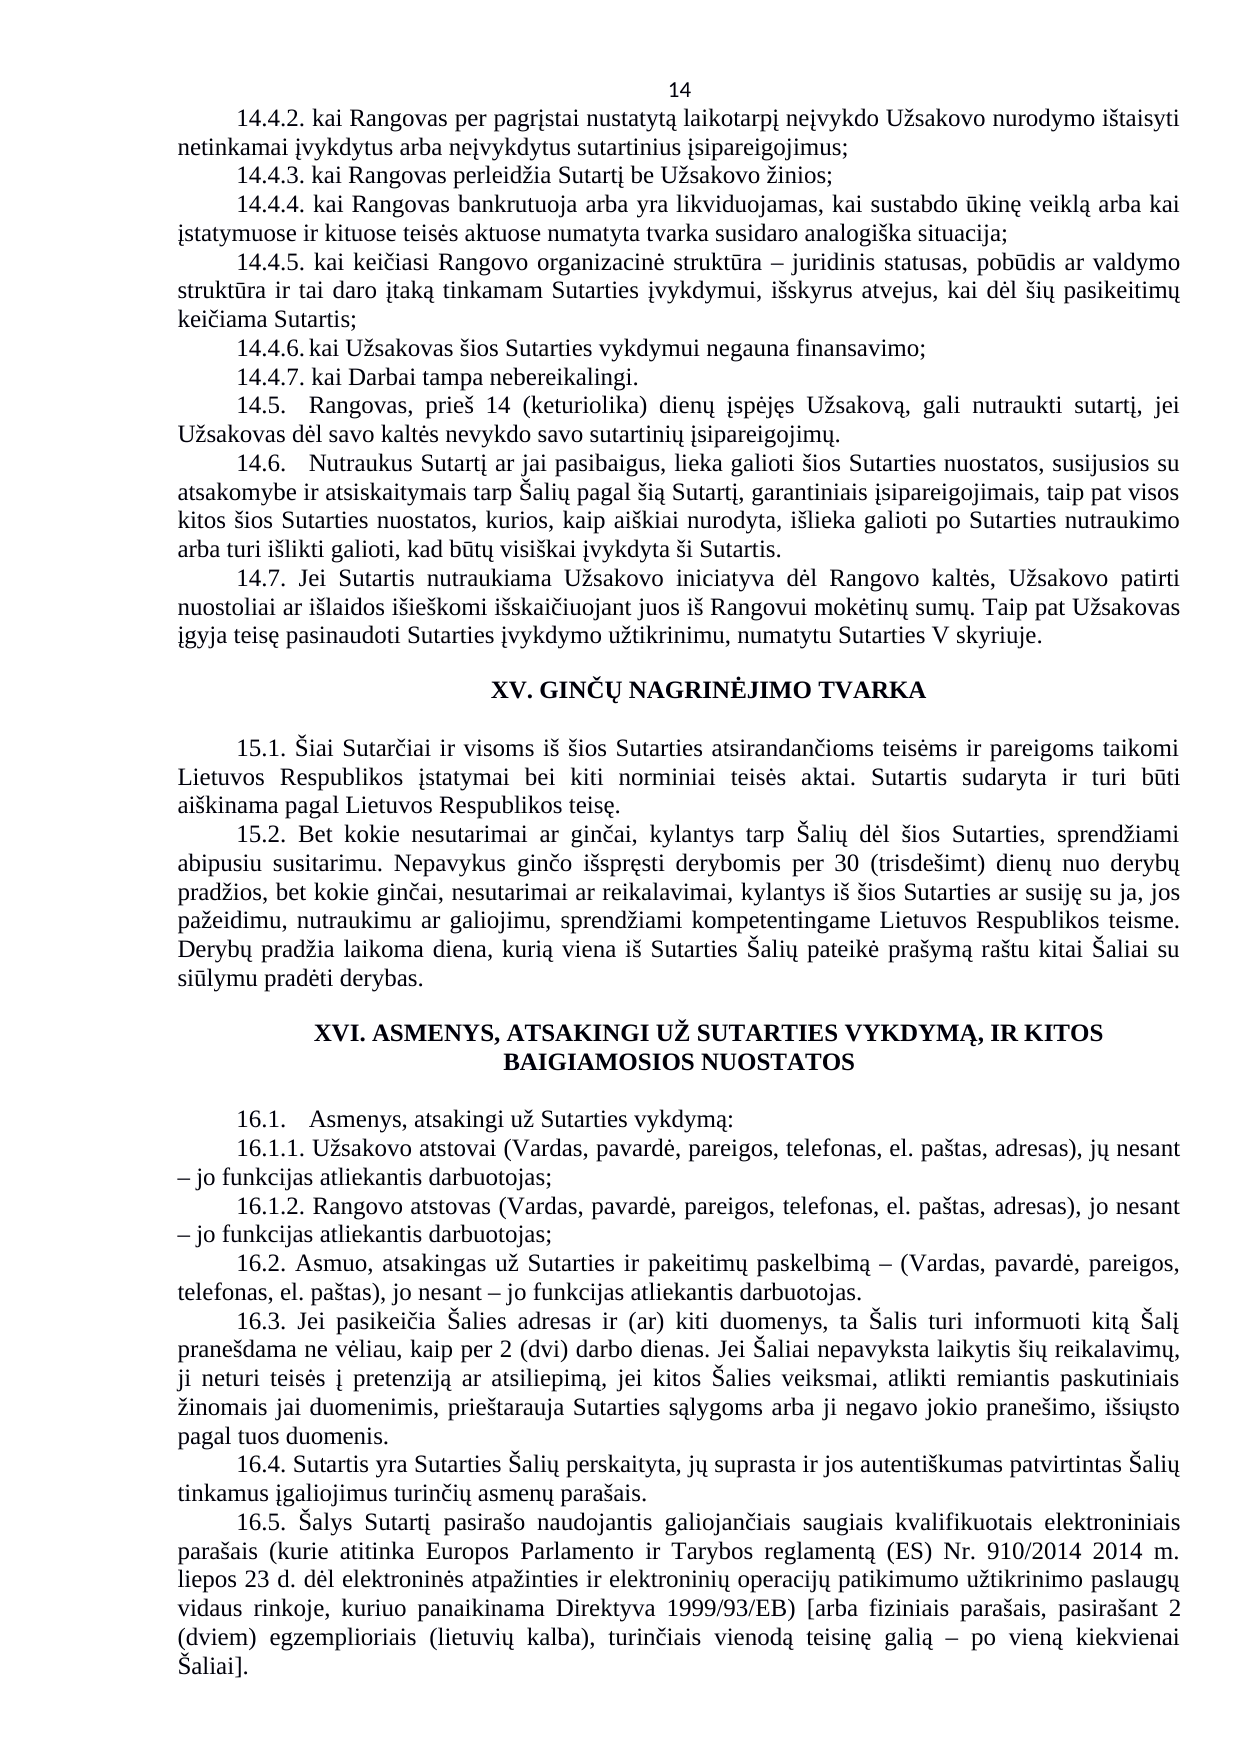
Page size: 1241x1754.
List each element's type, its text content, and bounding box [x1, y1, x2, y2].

text 14.6. Nutraukus Sutartį ar jai pasibaigus, lieka galioti šios Sutarties nuostatos, susijusios su atsakomybe ir atsiskaitymais tarp Šalių pagal šią Sutartį, garantiniais įsipareigojimais, taip pat visos kitos šios Sutarties nuostatos, kurios, kaip aiškiai nurodyta, išlieka galioti po Sutarties nutraukimo arba turi išlikti galioti, kad būtų visiškai įvykdyta ši Sutartis. [177, 448, 1181, 563]
text 14.4.3. kai Rangovas perleidžia Sutartį be Užsakovo žinios; [177, 161, 1181, 189]
text 15.2. Bet kokie nesutarimai ar ginčai, kylantys tarp Šalių dėl šios Sutarties, sprendžiami abipusiu susitarimu. Nepavykus ginčo išspręsti derybomis per 30 (trisdešimt) dienų nuo derybų pradžios, bet kokie ginčai, nesutarimai ar reikalavimai, kylantys iš šios Sutarties ar susiję su ja, jos pažeidimu, nutraukimu ar galiojimu, sprendžiami kompetentingame Lietuvos Respublikos teisme. Derybų pradžia laikoma diena, kurią viena iš Sutarties Šalių pateikė prašymą raštu kitai Šaliai su siūlymu pradėti derybas. [177, 819, 1181, 992]
text 14.4.4. kai Rangovas bankrutuoja arba yra likviduojamas, kai sustabdo ūkinę veiklą arba kai įstatymuose ir kituose teisės aktuose numatyta tvarka susidaro analogiška situacija; [177, 189, 1181, 247]
text 16.4. Sutartis yra Sutarties Šalių perskaityta, jų suprasta ir jos autentiškumas patvirtintas Šalių tinkamus įgaliojimus turinčių asmenų parašais. [177, 1449, 1181, 1507]
text 16.2. Asmuo, atsakingas už Sutarties ir pakeitimų paskelbimą – (Vardas, pavardė, pareigos, telefonas, el. paštas), jo nesant – jo funkcijas atliekantis darbuotojas. [177, 1248, 1181, 1306]
text 14.4.5. kai keičiasi Rangovo organizacinė struktūra – juridinis statusas, pobūdis ar valdymo struktūra ir tai daro įtaką tinkamam Sutarties įvykdymui, išskyrus atvejus, kai dėl šių pasikeitimų keičiama Sutartis; [177, 247, 1181, 333]
text 16.1. Asmenys, atsakingi už Sutarties vykdymą: [177, 1104, 1181, 1133]
text 16.5. Šalys Sutartį pasirašo naudojantis galiojančiais saugiais kvalifikuotais elektroniniais parašais (kurie atitinka Europos Parlamento ir Tarybos reglamentą (ES) Nr. 910/2014 2014 m. liepos 23 d. dėl elektroninės atpažinties ir elektroninių operacijų patikimumo užtikrinimo paslaugų vidaus rinkoje, kuriuo panaikinama Direktyva 1999/93/EB) [arba fiziniais parašais, pasirašant 2 (dviem) egzemplioriais (lietuvių kalba), turinčiais vienodą teisinę galią – po vieną kiekvienai Šaliai]. [177, 1507, 1181, 1679]
text 16.1.1. Užsakovo atstovai (Vardas, pavardė, pareigos, telefonas, el. paštas, adresas), jų nesant – jo funkcijas atliekantis darbuotojas; [177, 1133, 1181, 1191]
text 14.7. Jei Sutartis nutraukiama Užsakovo iniciatyva dėl Rangovo kaltės, Užsakovo patirti nuostoliai ar išlaidos išieškomi išskaičiuojant juos iš Rangovui mokėtinų sumų. Taip pat Užsakovas įgyja teisę pasinaudoti Sutarties įvykdymo užtikrinimu, numatytu Sutarties V skyriuje. [177, 563, 1181, 649]
text 14.4.2. kai Rangovas per pagrįstai nustatytą laikotarpį neįvykdo Užsakovo nurodymo ištaisyti netinkamai įvykdytus arba neįvykdytus sutartinius įsipareigojimus; [177, 103, 1181, 161]
text 16.3. Jei pasikeičia Šalies adresas ir (ar) kiti duomenys, ta Šalis turi informuoti kitą Šalį pranešdama ne vėliau, kaip per 2 (dvi) darbo dienas. Jei Šaliai nepavyksta laikytis šių reikalavimų, ji neturi teisės į pretenziją ar atsiliepimą, jei kitos Šalies veiksmai, atlikti remiantis paskutiniais žinomais jai duomenimis, prieštarauja Sutarties sąlygoms arba ji negavo jokio pranešimo, išsiųsto pagal tuos duomenis. [177, 1306, 1181, 1449]
text XV. GINČŲ NAGRINĖJIMO TVARKA [177, 676, 1181, 704]
text 14.5. Rangovas, prieš 14 (keturiolika) dienų įspėjęs Užsakovą, gali nutraukti sutartį, jei Užsakovas dėl savo kaltės nevykdo savo sutartinių įsipareigojimų. [177, 391, 1181, 448]
text 15.1. Šiai Sutarčiai ir visoms iš šios Sutarties atsirandančioms teisėms ir pareigoms taikomi Lietuvos Respublikos įstatymai bei kiti norminiai teisės aktai. Sutartis sudaryta ir turi būti aiškinama pagal Lietuvos Respublikos teisę. [177, 733, 1181, 819]
text XVI. ASMENYS, ATSAKINGI UŽ SUTARTIES VYKDYMĄ, IR KITOS BAIGIAMOSIOS NUOSTATOS [177, 1018, 1181, 1076]
text 16.1.2. Rangovo atstovas (Vardas, pavardė, pareigos, telefonas, el. paštas, adresas), jo nesant – jo funkcijas atliekantis darbuotojas; [177, 1191, 1181, 1248]
text 14.4.7. kai Darbai tampa nebereikalingi. [177, 362, 1181, 391]
text 14.4.6. kai Užsakovas šios Sutarties vykdymui negauna finansavimo; [177, 333, 1181, 362]
